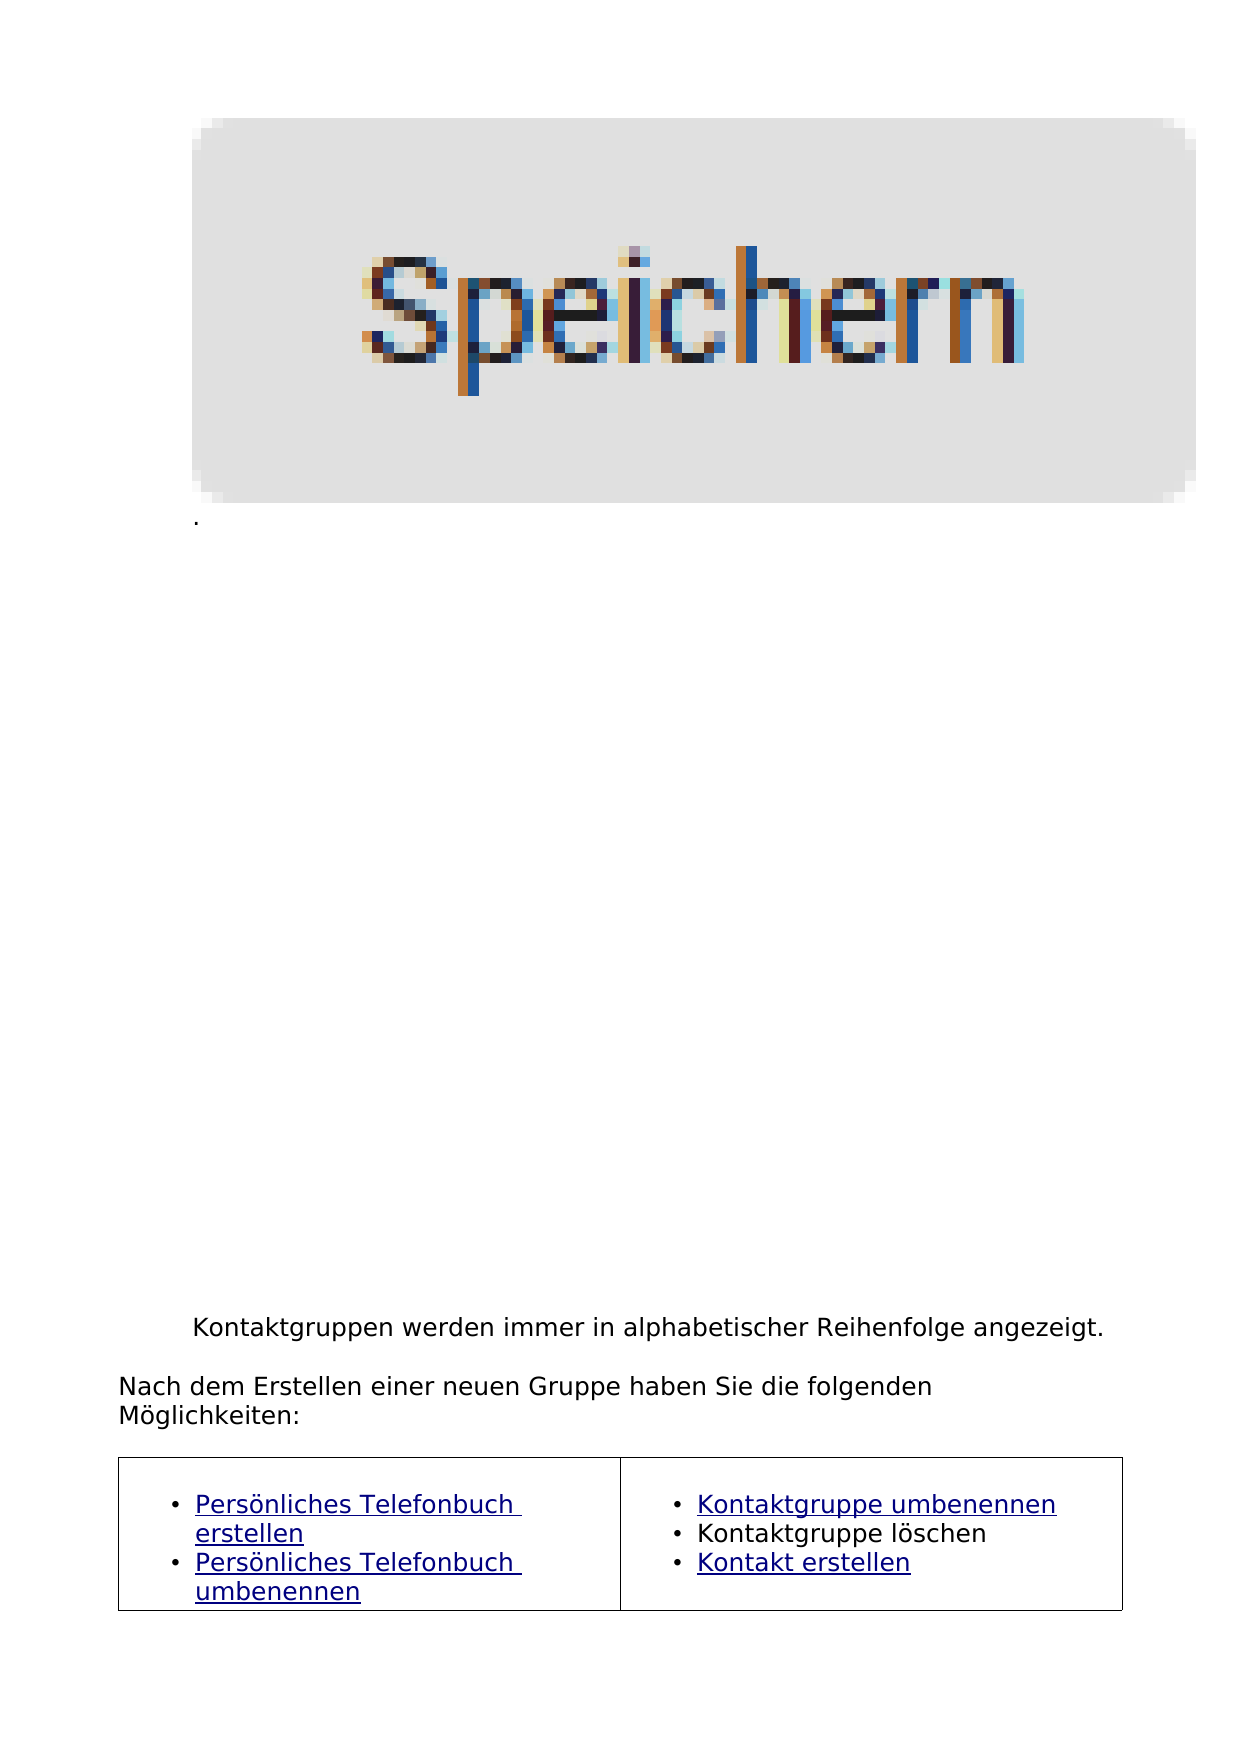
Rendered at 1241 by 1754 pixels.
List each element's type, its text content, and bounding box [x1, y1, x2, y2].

list . Kontaktgruppen werden immer in alphabetischer Reihenfolge angezeigt. [177, 118, 1122, 1342]
picture [192, 118, 1196, 503]
table_header Kontaktgruppe umbenennen Kontaktgruppe löschen Kontakt erstellen [621, 1458, 1122, 1610]
table_header Persönliches Telefonbuch erstellen Persönliches Telefonbuch umbenennen Persönliches Telefonbuch löschen [119, 1458, 620, 1610]
text Nach dem Erstellen einer neuen Gruppe haben Sie die folgenden Möglichkeiten: [118, 1372, 1122, 1430]
